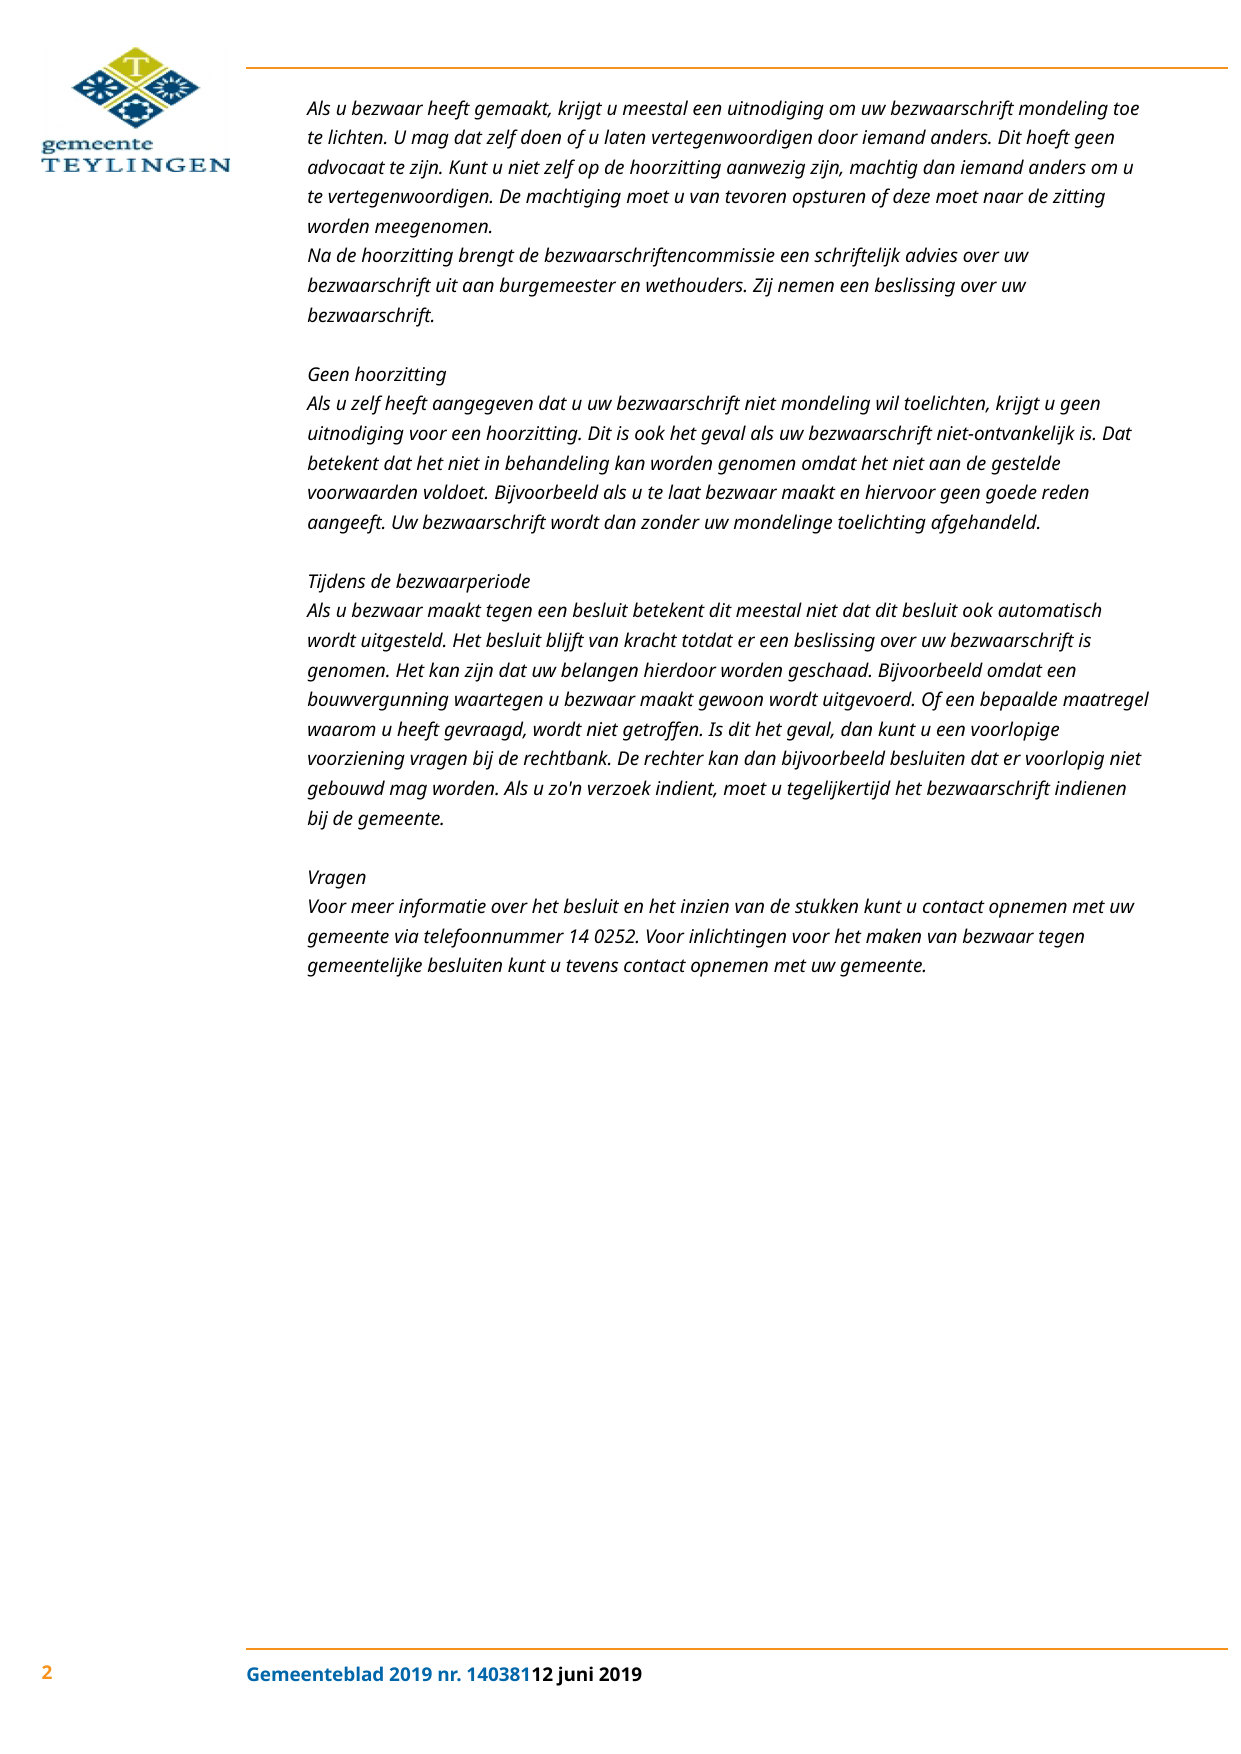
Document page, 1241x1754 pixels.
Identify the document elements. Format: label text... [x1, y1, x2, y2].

list Tijdens de bezwaarperiode [248, 568, 1152, 594]
list Na de hoorzitting brengt de bezwaarschriftencommissie een schriftelijk advies over uw bezwaarschrift uit aan burgemeester en wethouders. Zij nemen een beslissing over uw bezwaarschrift. [248, 243, 1152, 328]
list Als u bezwaar heeft gemaakt, krijgt u meestal een uitnodiging om uw bezwaarschrift mondeling toe te lichten. U mag dat zelf doen of u laten vertegenwoordigen door iemand anders. Dit hoeft geen advocaat te zijn. Kunt u niet zelf op de hoorzitting aanwezig zijn, machtig dan iemand anders om u te vertegenwoordigen. De machtiging moet u van tevoren opsturen of deze moet naar de zitting worden meegenomen. [248, 95, 1152, 239]
picture [41, 47, 231, 172]
list Vragen [248, 864, 1152, 890]
list Als u zelf heeft aangegeven dat u uw bezwaarschrift niet mondeling wil toelichten, krijgt u geen uitnodiging voor een hoorzitting. Dit is ook het geval als uw bezwaarschrift niet-ontvankelijk is. Dat betekent dat het niet in behandeling kan worden genomen omdat het niet aan de gestelde voorwaarden voldoet. Bijvoorbeeld als u te laat bezwaar maakt en hiervoor geen goede reden aangeeft. Uw bezwaarschrift wordt dan zonder uw mondelinge toelichting afgehandeld. [248, 391, 1152, 535]
list Geen hoorzitting [248, 361, 1152, 387]
list Als u bezwaar maakt tegen een besluit betekent dit meestal niet dat dit besluit ook automatisch wordt uitgesteld. Het besluit blijft van kracht totdat er een beslissing over uw bezwaarschrift is genomen. Het kan zijn dat uw belangen hierdoor worden geschaad. Bijvoorbeeld omdat een bouwvergunning waartegen u bezwaar maakt gewoon wordt uitgevoerd. Of een bepaalde maatregel waarom u heeft gevraagd, wordt niet getroffen. Is dit het geval, dan kunt u een voorlopige voorziening vragen bij de rechtbank. De rechter kan dan bijvoorbeeld besluiten dat er voorlopig niet gebouwd mag worden. Als u zo'n verzoek indient, moet u tegelijkertijd het bezwaarschrift indienen bij de gemeente. [248, 598, 1152, 831]
list Voor meer informatie over het besluit en het inzien van de stukken kunt u contact opnemen met uw gemeente via telefoonnummer 14 0252. Voor inlichtingen voor het maken van bezwaar tegen gemeentelijke besluiten kunt u tevens contact opnemen met uw gemeente. [248, 893, 1152, 978]
